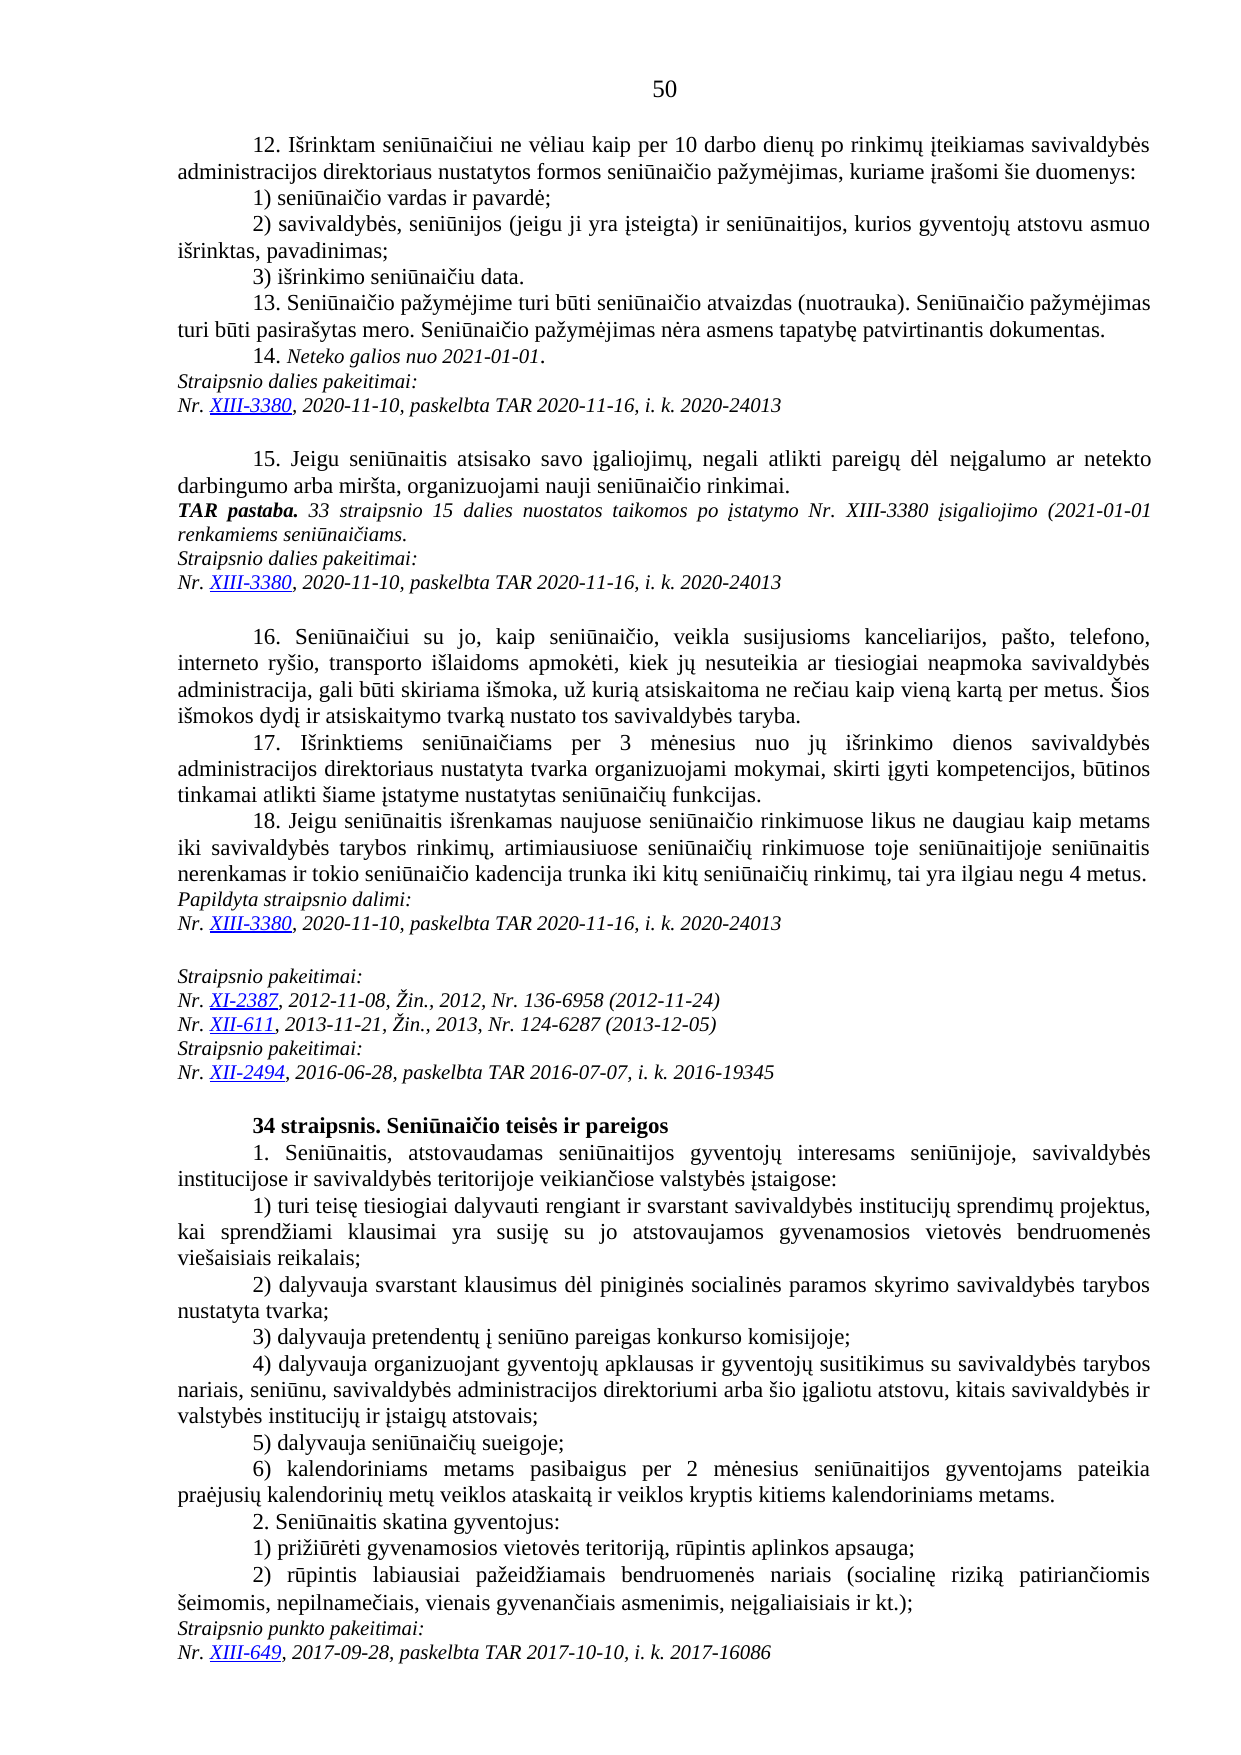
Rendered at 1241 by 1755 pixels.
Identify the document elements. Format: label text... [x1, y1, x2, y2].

text TAR pastaba. 33 straipsnio 15 dalies nuostatos taikomos po įstatymo Nr. XIII-3380 įsigaliojimo (2021-01-01 renkamiems seniūnaičiams. [177, 498, 1152, 546]
text 15. Jeigu seniūnaitis atsisako savo įgaliojimų, negali atlikti pareigų dėl neįgalumo ar netekto darbingumo arba miršta, organizuojami nauji seniūnaičio rinkimai. [177, 445, 1152, 498]
text 3) dalyvauja pretendentų į seniūno pareigas konkurso komisijoje; [177, 1323, 1152, 1350]
text 3) išrinkimo seniūnaičiu data. [177, 263, 1152, 289]
text 2. Seniūnaitis skatina gyventojus: [177, 1508, 1152, 1534]
text 2) savivaldybės, seniūnijos (jeigu ji yra įsteigta) ir seniūnaitijos, kurios gyventojų atstovu asmuo išrinktas, pavadinimas; [177, 210, 1152, 263]
text Nr. XIII-3380, 2020-11-10, paskelbta TAR 2020-11-16, i. k. 2020-24013 [177, 570, 1152, 594]
text 34 straipsnis. Seniūnaičio teisės ir pareigos [177, 1113, 1152, 1139]
text Straipsnio dalies pakeitimai: [177, 546, 1152, 570]
text Nr. XIII-3380, 2020-11-10, paskelbta TAR 2020-11-16, i. k. 2020-24013 [177, 393, 1152, 417]
text 16. Seniūnaičiui su jo, kaip seniūnaičio, veikla susijusioms kanceliarijos, pašto, telefono, interneto ryšio, transporto išlaidoms apmokėti, kiek jų nesuteikia ar tiesiogiai neapmoka savivaldybės administracija, gali būti skiriama išmoka, už kurią atsiskaitoma ne rečiau kaip vieną kartą per metus. Šios išmokos dydį ir atsiskaitymo tvarką nustato tos savivaldybės taryba. [177, 623, 1152, 728]
text 1) turi teisę tiesiogiai dalyvauti rengiant ir svarstant savivaldybės institucijų sprendimų projektus, kai sprendžiami klausimai yra susiję su jo atstovaujamos gyvenamosios vietovės bendruomenės viešaisiais reikalais; [177, 1192, 1152, 1271]
text Straipsnio pakeitimai: [177, 963, 1152, 988]
text 18. Jeigu seniūnaitis išrenkamas naujuose seniūnaičio rinkimuose likus ne daugiau kaip metams iki savivaldybės tarybos rinkimų, artimiausiuose seniūnaičių rinkimuose toje seniūnaitijoje seniūnaitis nerenkamas ir tokio seniūnaičio kadencija trunka iki kitų seniūnaičių rinkimų, tai yra ilgiau negu 4 metus. [177, 808, 1152, 887]
text Straipsnio pakeitimai: [177, 1036, 1152, 1060]
text 17. Išrinktiems seniūnaičiams per 3 mėnesius nuo jų išrinkimo dienos savivaldybės administracijos direktoriaus nustatyta tvarka organizuojami mokymai, skirti įgyti kompetencijos, būtinos tinkamai atlikti šiame įstatyme nustatytas seniūnaičių funkcijas. [177, 728, 1152, 808]
text Straipsnio punkto pakeitimai: [177, 1616, 1152, 1640]
text Nr. XII-611, 2013-11-21, Žin., 2013, Nr. 124-6287 (2013-12-05) [177, 1012, 1152, 1036]
text 14. Neteko galios nuo 2021-01-01. [177, 342, 1152, 368]
text 1) prižiūrėti gyvenamosios vietovės teritoriją, rūpintis aplinkos apsauga; [177, 1534, 1152, 1561]
text 5) dalyvauja seniūnaičių sueigoje; [177, 1429, 1152, 1455]
text Nr. XIII-3380, 2020-11-10, paskelbta TAR 2020-11-16, i. k. 2020-24013 [177, 911, 1152, 935]
text 2) dalyvauja svarstant klausimus dėl piniginės socialinės paramos skyrimo savivaldybės tarybos nustatyta tvarka; [177, 1271, 1152, 1323]
text 13. Seniūnaičio pažymėjime turi būti seniūnaičio atvaizdas (nuotrauka). Seniūnaičio pažymėjimas turi būti pasirašytas mero. Seniūnaičio pažymėjimas nėra asmens tapatybę patvirtinantis dokumentas. [177, 289, 1152, 342]
text Nr. XIII-649, 2017-09-28, paskelbta TAR 2017-10-10, i. k. 2017-16086 [177, 1640, 1152, 1664]
text Nr. XII-2494, 2016-06-28, paskelbta TAR 2016-07-07, i. k. 2016-19345 [177, 1060, 1152, 1084]
text 1) seniūnaičio vardas ir pavardė; [177, 184, 1152, 210]
text 6) kalendoriniams metams pasibaigus per 2 mėnesius seniūnaitijos gyventojams pateikia praėjusių kalendorinių metų veiklos ataskaitą ir veiklos kryptis kitiems kalendoriniams metams. [177, 1455, 1152, 1508]
text 4) dalyvauja organizuojant gyventojų apklausas ir gyventojų susitikimus su savivaldybės tarybos nariais, seniūnu, savivaldybės administracijos direktoriumi arba šio įgaliotu atstovu, kitais savivaldybės ir valstybės institucijų ir įstaigų atstovais; [177, 1350, 1152, 1429]
text Straipsnio dalies pakeitimai: [177, 368, 1152, 393]
text 12. Išrinktam seniūnaičiui ne vėliau kaip per 10 darbo dienų po rinkimų įteikiamas savivaldybės administracijos direktoriaus nustatytos formos seniūnaičio pažymėjimas, kuriame įrašomi šie duomenys: [177, 131, 1152, 184]
text 2) rūpintis labiausiai pažeidžiamais bendruomenės nariais (socialinę riziką patiriančiomis šeimomis, nepilnamečiais, vienais gyvenančiais asmenimis, neįgaliaisiais ir kt.); [177, 1561, 1152, 1616]
text 1. Seniūnaitis, atstovaudamas seniūnaitijos gyventojų interesams seniūnijoje, savivaldybės institucijose ir savivaldybės teritorijoje veikiančiose valstybės įstaigose: [177, 1139, 1152, 1192]
text Nr. XI-2387, 2012-11-08, Žin., 2012, Nr. 136-6958 (2012-11-24) [177, 988, 1152, 1012]
text Papildyta straipsnio dalimi: [177, 887, 1152, 911]
